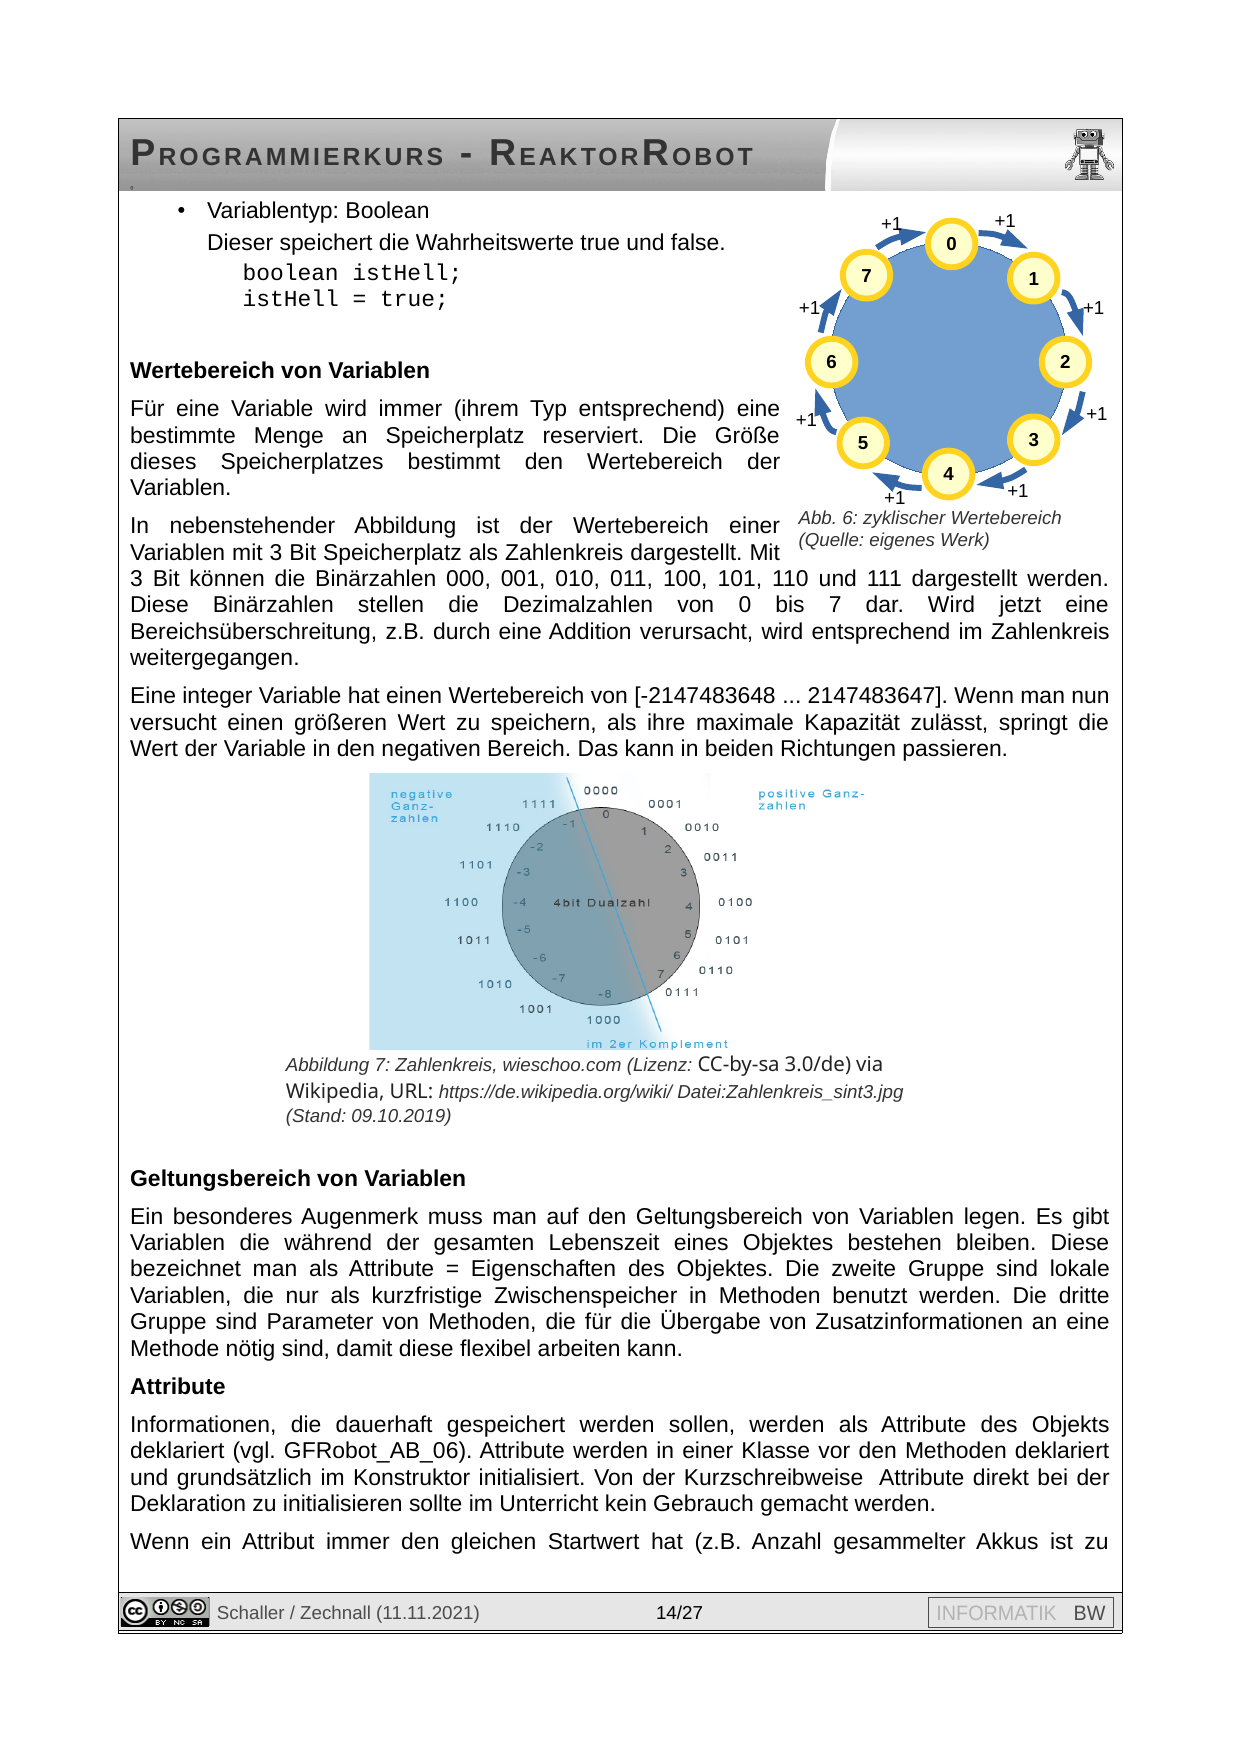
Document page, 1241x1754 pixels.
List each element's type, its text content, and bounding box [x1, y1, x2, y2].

picture [369, 773, 871, 1050]
picture [120, 1597, 210, 1627]
text Geltungsbereich von Variablen [130, 1164, 1110, 1191]
list Dieser speichert die Wahrheitswerte true und false. [177, 229, 792, 255]
text Abbildung 7: Zahlenkreis, wieschoo.com (Lizenz: CC-by-sa 3.0/de) via Wikipedia, URL: https://de.wikipedia.org/wiki/ Datei:Zahlenkreis_sint3.jpg (Stand: 09.10.2019) [286, 773, 955, 1126]
text Informationen, die dauerhaft gespeichert werden sollen, werden als Attribute des Objekts deklariert (vgl. GFRobot_AB_06). Attribute werden in einer Klasse vor den Methoden deklariert und grundsätzlich im Konstruktor initialisiert. Von der Kurzschreibweise Attribute direkt bei der Deklaration zu initialisieren sollte im Unterricht kein Gebrauch gemacht werden. [130, 1411, 1110, 1516]
text Eine integer Variable hat einen Wertebereich von [-2147483648 ... 2147483647]. Wenn man nun versucht einen größeren Wert zu speichern, als ihre maximale Kapazität zulässt, springt die Wert der Variable in den negativen Bereich. Das kann in beiden Richtungen passieren. [130, 682, 1110, 761]
list Abb. 6: zyklischer Wertebereich (Quelle: eigenes Werk) [798, 219, 1105, 550]
text Wenn ein Attribut immer den gleichen Startwert hat (z.B. Anzahl gesammelter Akkus ist zu [130, 1528, 1110, 1554]
list boolean istHell; [242, 261, 792, 287]
text Für eine Variable wird immer (ihrem Typ entsprechend) eine bestimmte Menge an Speicherplatz reserviert. Die Größe dieses Speicherplatzes bestimmt den Wertebereich der Variablen. [130, 395, 792, 501]
list Variablentyp: Boolean [1105, 219, 1111, 550]
text Attribute [130, 1373, 1110, 1399]
picture [119, 119, 1122, 191]
list Variablentyp: Boolean [177, 197, 1087, 550]
text In nebenstehender Abbildung ist der Wertebereich einer Variablen mit 3 Bit Speicherplatz als Zahlenkreis dargestellt. Mit 3 Bit können die Binärzahlen 000, 001, 010, 011, 100, 101, 110 und 111 dargestellt werden. Diese Binärzahlen stellen die Dezimalzahlen von 0 bis 7 dar. Wird jetzt eine Bereichsüberschreitung, z.B. durch eine Addition verursacht, wird entsprechend im Zahlenkreis weitergegangen. [130, 512, 1110, 671]
list istHell = true; [205, 287, 792, 313]
text Ein besonderes Augenmerk muss man auf den Geltungsbereich von Variablen legen. Es gibt Variablen die während der gesamten Lebenszeit eines Objektes bestehen bleiben. Diese bezeichnet man als Attribute = Eigenschaften des Objektes. Die zweite Gruppe sind lokale Variablen, die nur als kurzfristige Zwischenspeicher in Methoden benutzt werden. Die dritte Gruppe sind Parameter von Methoden, die für die Übergabe von Zusatzinformationen an eine Methode nötig sind, damit diese flexibel arbeiten kann. [130, 1203, 1110, 1361]
text Wertebereich von Variablen [130, 357, 792, 383]
